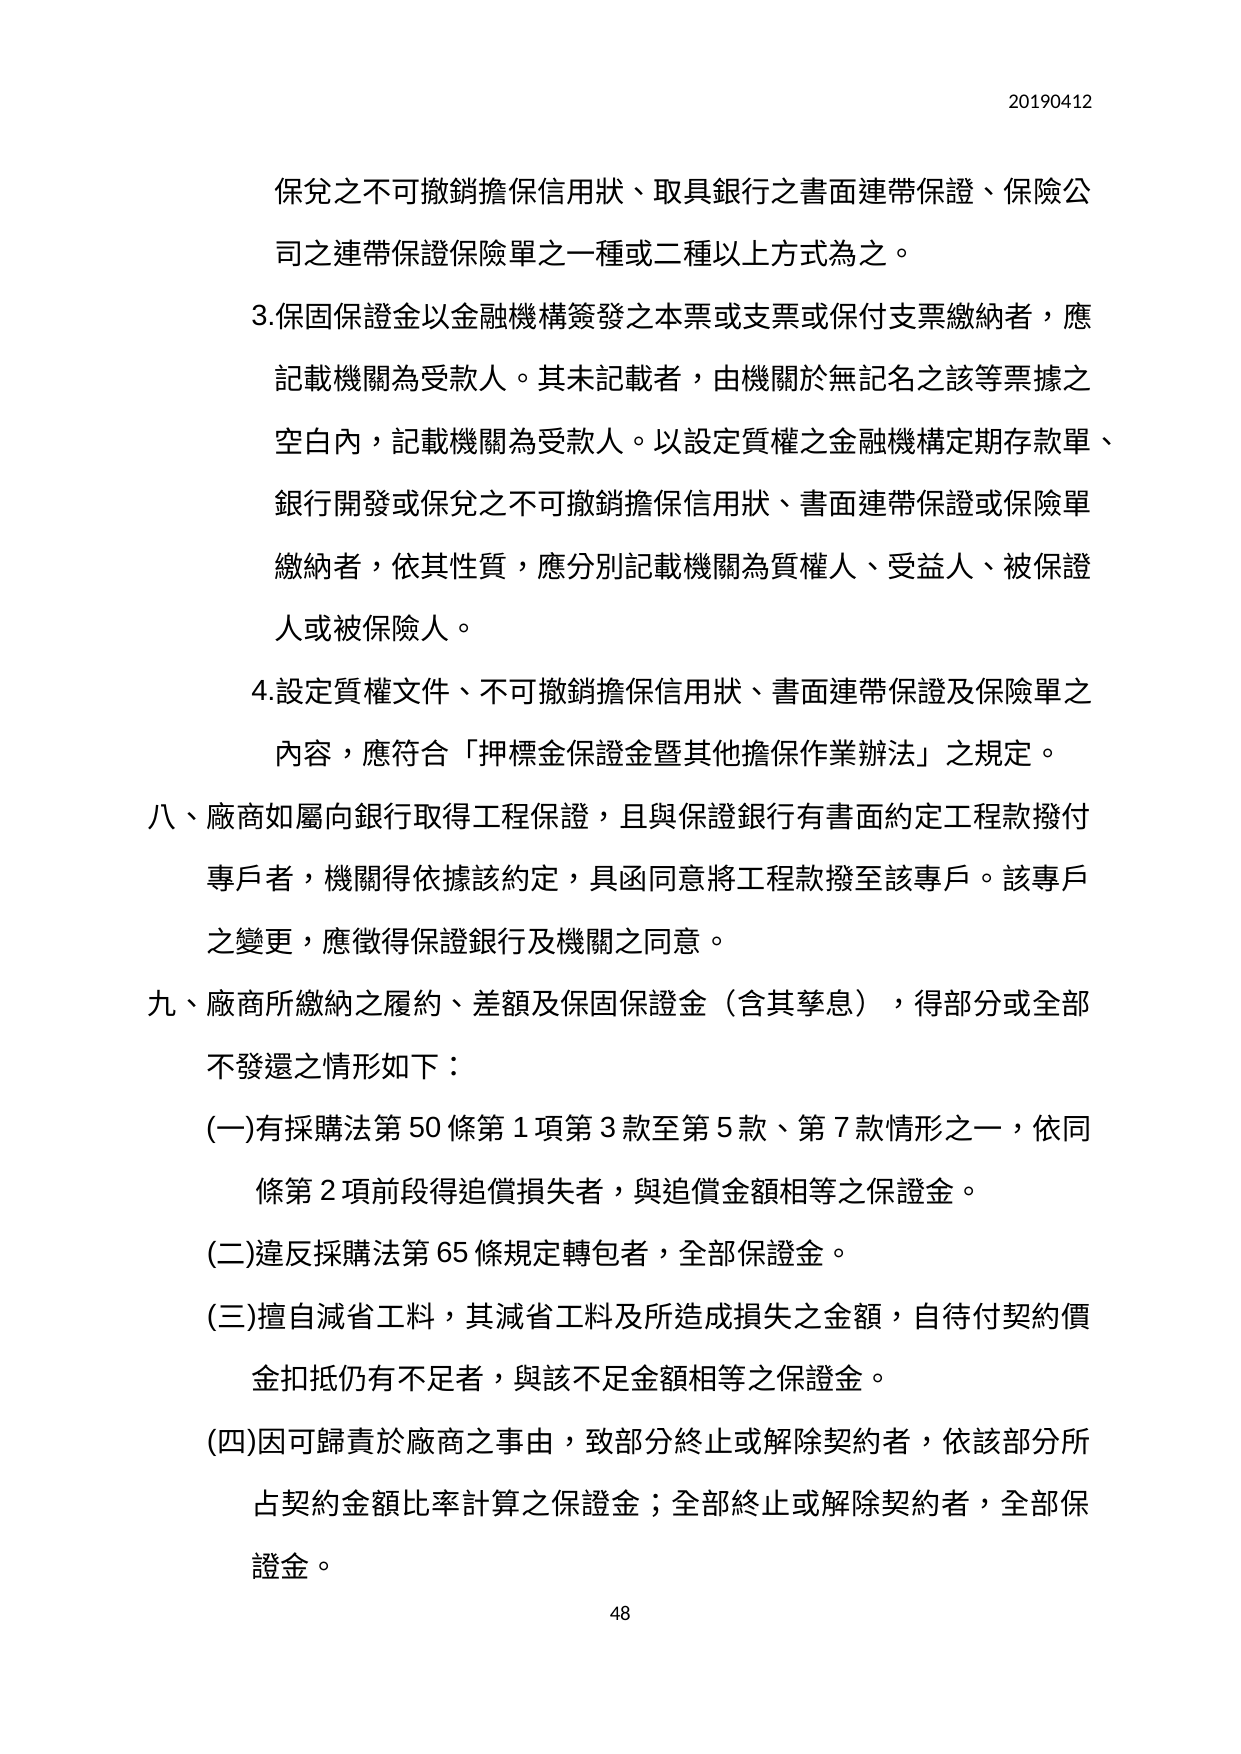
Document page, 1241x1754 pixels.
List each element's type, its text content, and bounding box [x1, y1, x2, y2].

text (四)因可歸責於廠商之事由，致部分終止或解除契約者，依該部分所占契約金額比率計算之保證金；全部終止或解除契約者，全部保證金。 [207, 1398, 1092, 1585]
text 4.設定質權文件、不可撤銷擔保信用狀、書面連帶保證及保險單之內容，應符合「押標金保證金暨其他擔保作業辦法」之規定。 [251, 648, 1092, 773]
text (三)擅自減省工料，其減省工料及所造成損失之金額，自待付契約價金扣抵仍有不足者，與該不足金額相等之保證金。 [207, 1273, 1092, 1398]
text 八、廠商如屬向銀行取得工程保證，且與保證銀行有書面約定工程款撥付專戶者，機關得依據該約定，具函同意將工程款撥至該專戶。該專戶之變更，應徵得保證銀行及機關之同意。 [148, 773, 1092, 960]
text (一)有採購法第50條第1項第3款至第5款、第7款情形之一，依同條第2項前段得追償損失者，與追償金額相等之保證金。 [206, 1085, 1092, 1210]
text 2.廠商以現金、金融機構簽發之本票或支票、保付支票、郵政匯票、無記名政府公債、設定質權之金融機構定期存款單、銀行開發或保兌之不可撤銷擔保信用狀、取具銀行之書面連帶保證、保險公司之連帶保證保險單之一種或二種以上方式為之。 [251, 148, 1092, 273]
text 3.保固保證金以金融機構簽發之本票或支票或保付支票繳納者，應記載機關為受款人。其未記載者，由機關於無記名之該等票據之空白內，記載機關為受款人。以設定質權之金融機構定期存款單、銀行開發或保兌之不可撤銷擔保信用狀、書面連帶保證或保險單繳納者，依其性質，應分別記載機關為質權人、受益人、被保證人或被保險人。 [251, 273, 1092, 648]
text (二)違反採購法第65條規定轉包者，全部保證金。 [148, 1210, 1092, 1273]
text 九、廠商所繳納之履約、差額及保固保證金（含其孳息），得部分或全部不發還之情形如下： [148, 960, 1092, 1085]
